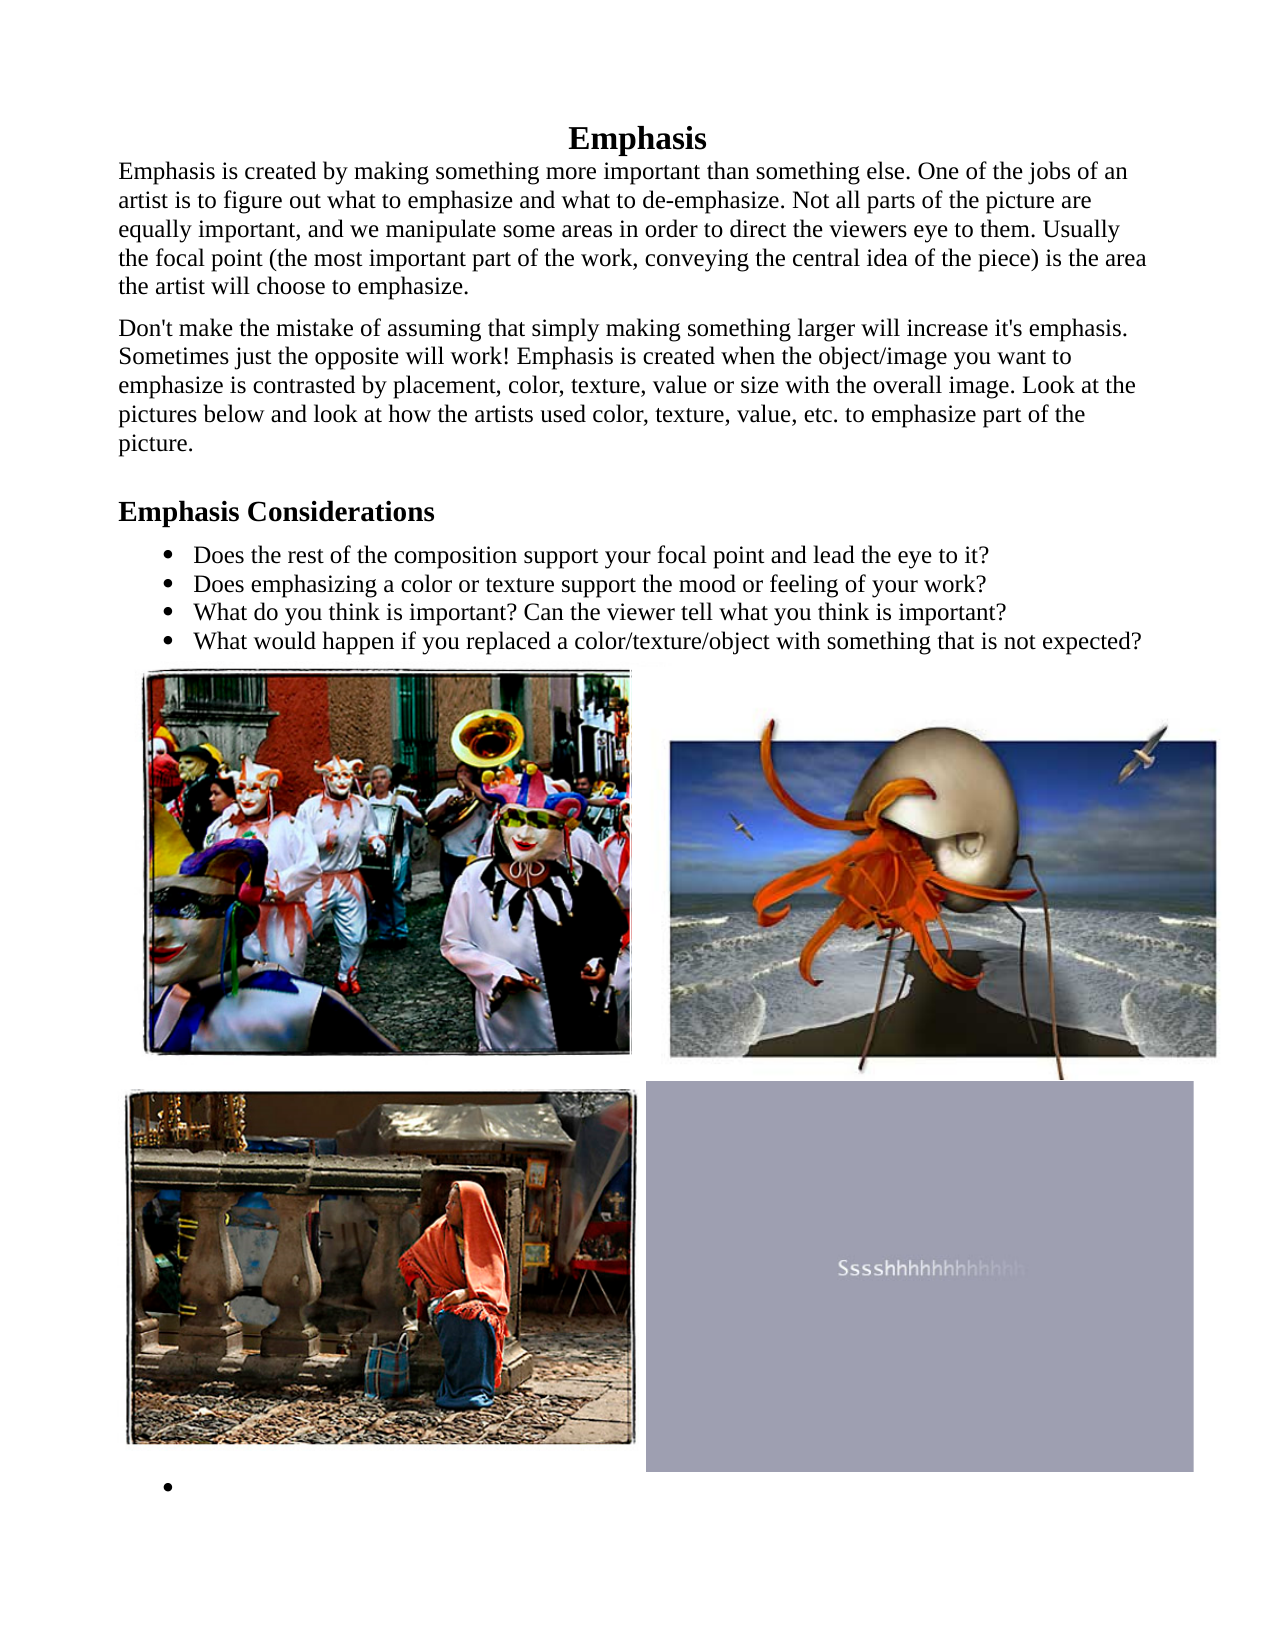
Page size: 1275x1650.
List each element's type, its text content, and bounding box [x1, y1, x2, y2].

picture [134, 661, 697, 1065]
list Does emphasizing a color or texture support the mood or feeling of your work? [164, 569, 1157, 597]
text Emphasis [118, 118, 1157, 156]
picture [117, 1081, 643, 1459]
subtitle Emphasis Considerations [118, 494, 1157, 527]
text Emphasis is created by making something more important than something else. One of the jobs of an artist is to figure out what to emphasize and what to de-emphasize. Not all parts of the picture are equally important, and we manipulate some areas in order to direct the viewers eye to them. Usually the focal point (the most important part of the work, conveying the central idea of the piece) is the area the artist will choose to emphasize. [118, 156, 1157, 300]
picture [646, 1081, 1194, 1472]
list What would happen if you replaced a color/texture/object with something that is not expected? [164, 626, 1157, 655]
text Don't make the mistake of assuming that simply making something larger will increase it's emphasis. Sometimes just the opposite will work! Emphasis is created when the object/image you want to emphasize is contrasted by placement, color, texture, value or size with the overall image. Look at the pictures below and look at how the artists used color, texture, value, etc. to emphasize part of the picture. [118, 313, 1157, 456]
picture [631, 669, 1266, 1125]
list Does the rest of the composition support your focal point and lead the eye to it? [164, 540, 1157, 569]
list What do you think is important? Can the viewer tell what you think is important? [164, 597, 1157, 626]
